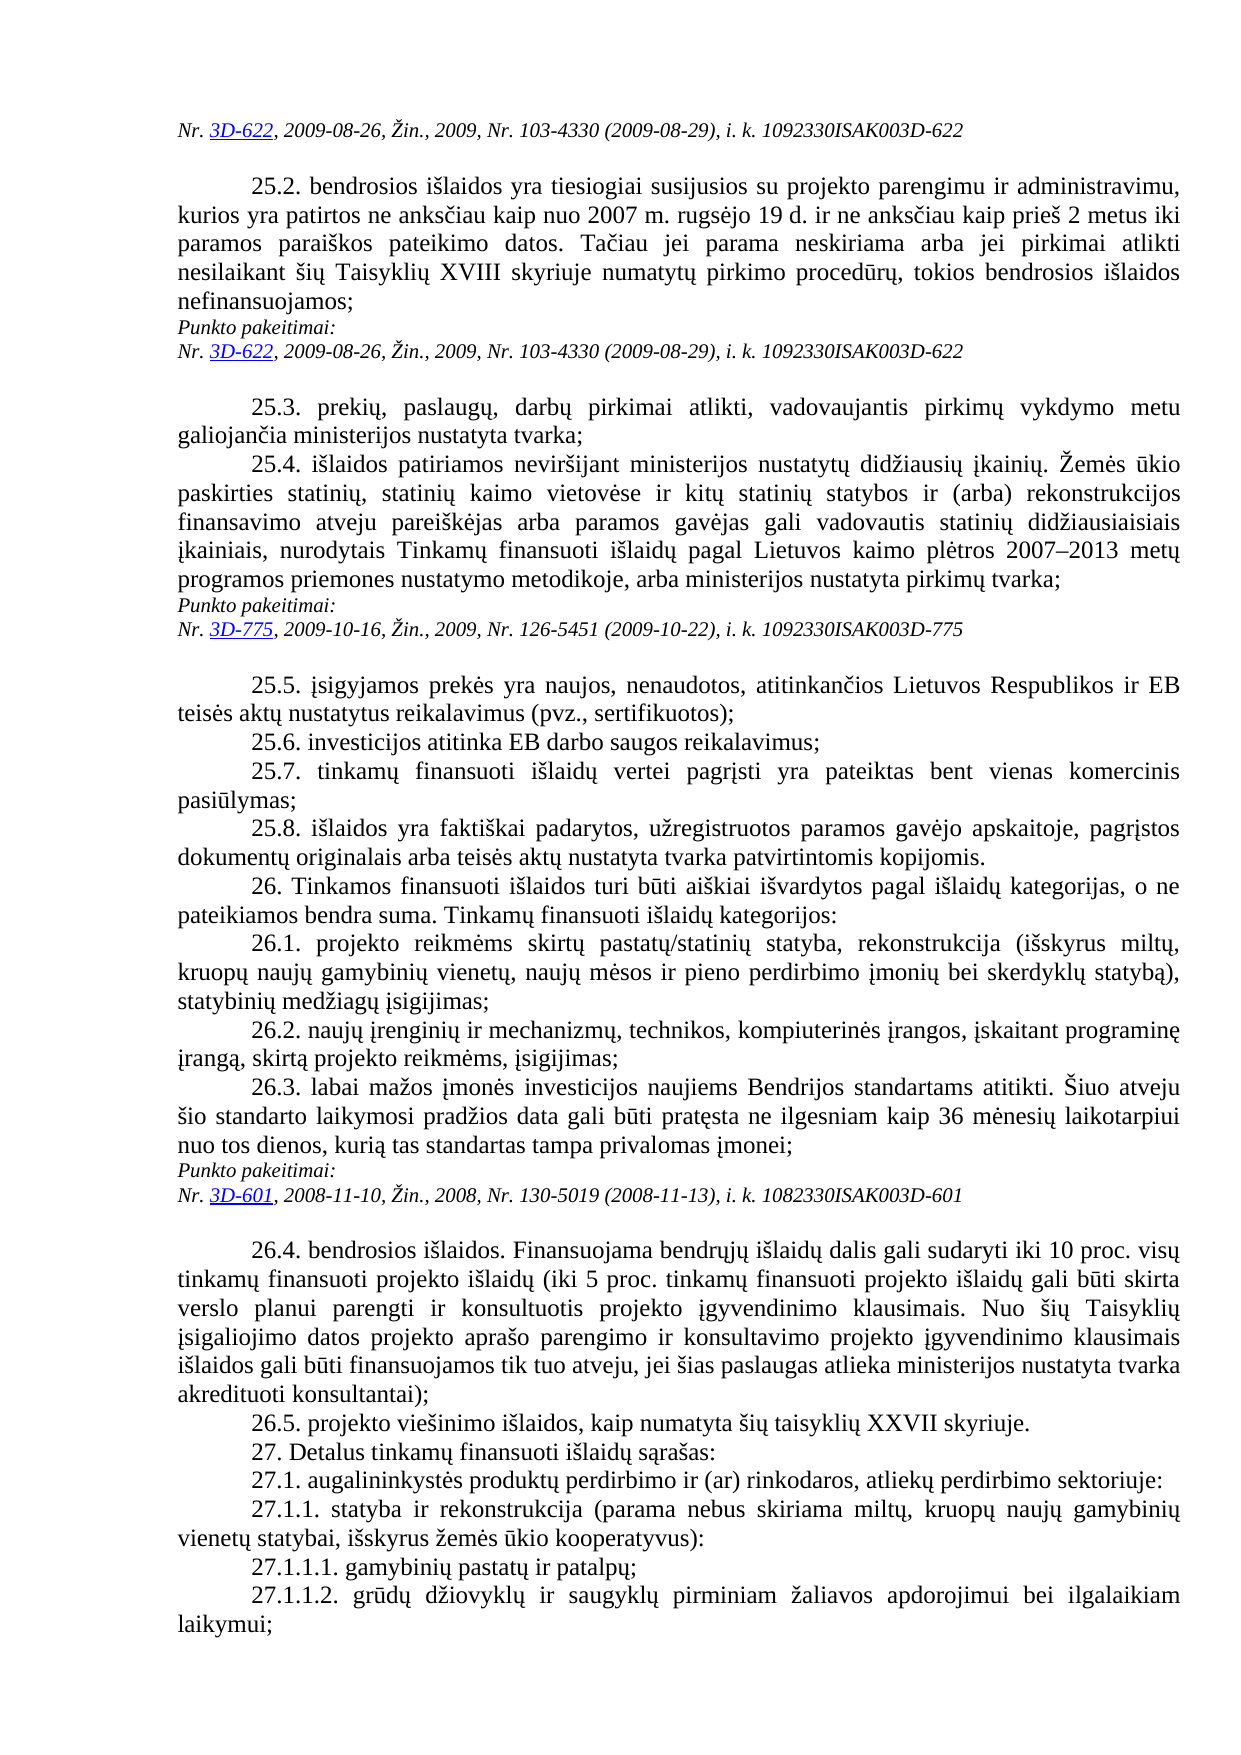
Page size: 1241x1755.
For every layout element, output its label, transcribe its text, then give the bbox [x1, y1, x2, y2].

text 26.1. projekto reikmėms skirtų pastatų/statinių statyba, rekonstrukcija (išskyrus miltų, kruopų naujų gamybinių vienetų, naujų mėsos ir pieno perdirbimo įmonių bei skerdyklų statybą), statybinių medžiagų įsigijimas; [177, 928, 1181, 1015]
text Nr. 3D-622, 2009-08-26, Žin., 2009, Nr. 103-4330 (2009-08-29), i. k. 1092330ISAK003D-622 [177, 118, 1181, 142]
text Punkto pakeitimai: [177, 315, 1181, 339]
text 25.4. išlaidos patiriamos neviršijant ministerijos nustatytų didžiausių įkainių. Žemės ūkio paskirties statinių, statinių kaimo vietovėse ir kitų statinių statybos ir (arba) rekonstrukcijos finansavimo atveju pareiškėjas arba paramos gavėjas gali vadovautis statinių didžiausiaisiais įkainiais, nurodytais Tinkamų finansuoti išlaidų pagal Lietuvos kaimo plėtros 2007–2013 metų programos priemones nustatymo metodikoje, arba ministerijos nustatyta pirkimų tvarka; [177, 449, 1181, 593]
text Punkto pakeitimai: [177, 593, 1181, 617]
text 26.3. labai mažos įmonės investicijos naujiems Bendrijos standartams atitikti. Šiuo atveju šio standarto laikymosi pradžios data gali būti pratęsta ne ilgesniam kaip 36 mėnesių laikotarpiui nuo tos dienos, kurią tas standartas tampa privalomas įmonei; [177, 1072, 1181, 1158]
text Nr. 3D-601, 2008-11-10, Žin., 2008, Nr. 130-5019 (2008-11-13), i. k. 1082330ISAK003D-601 [177, 1182, 1181, 1207]
text Nr. 3D-622, 2009-08-26, Žin., 2009, Nr. 103-4330 (2009-08-29), i. k. 1092330ISAK003D-622 [177, 339, 1181, 363]
text 26.5. projekto viešinimo išlaidos, kaip numatyta šių taisyklių XXVII skyriuje. [177, 1408, 1181, 1437]
text 26. Tinkamos finansuoti išlaidos turi būti aiškiai išvardytos pagal išlaidų kategorijas, o ne pateikiamos bendra suma. Tinkamų finansuoti išlaidų kategorijos: [177, 871, 1181, 928]
text 27.1. augalininkystės produktų perdirbimo ir (ar) rinkodaros, atliekų perdirbimo sektoriuje: [177, 1465, 1181, 1494]
text 27.1.1. statyba ir rekonstrukcija (parama nebus skiriama miltų, kruopų naujų gamybinių vienetų statybai, išskyrus žemės ūkio kooperatyvus): [177, 1494, 1181, 1552]
text 25.3. prekių, paslaugų, darbų pirkimai atlikti, vadovaujantis pirkimų vykdymo metu galiojančia ministerijos nustatyta tvarka; [177, 392, 1181, 449]
text 26.4. bendrosios išlaidos. Finansuojama bendrųjų išlaidų dalis gali sudaryti iki 10 proc. visų tinkamų finansuoti projekto išlaidų (iki 5 proc. tinkamų finansuoti projekto išlaidų gali būti skirta verslo planui parengti ir konsultuotis projekto įgyvendinimo klausimais. Nuo šių Taisyklių įsigaliojimo datos projekto aprašo parengimo ir konsultavimo projekto įgyvendinimo klausimais išlaidos gali būti finansuojamos tik tuo atveju, jei šias paslaugas atlieka ministerijos nustatyta tvarka akredituoti konsultantai); [177, 1235, 1181, 1408]
text 25.5. įsigyjamos prekės yra naujos, nenaudotos, atitinkančios Lietuvos Respublikos ir EB teisės aktų nustatytus reikalavimus (pvz., sertifikuotos); [177, 670, 1181, 727]
text 25.8. išlaidos yra faktiškai padarytos, užregistruotos paramos gavėjo apskaitoje, pagrįstos dokumentų originalais arba teisės aktų nustatyta tvarka patvirtintomis kopijomis. [177, 813, 1181, 871]
text 27.1.1.1. gamybinių pastatų ir patalpų; [177, 1552, 1181, 1580]
text 27.1.1.2. grūdų džiovyklų ir saugyklų pirminiam žaliavos apdorojimui bei ilgalaikiam laikymui; [177, 1580, 1181, 1638]
text 25.7. tinkamų finansuoti išlaidų vertei pagrįsti yra pateiktas bent vienas komercinis pasiūlymas; [177, 756, 1181, 813]
text 27. Detalus tinkamų finansuoti išlaidų sąrašas: [177, 1437, 1181, 1465]
text Punkto pakeitimai: [177, 1158, 1181, 1182]
text Nr. 3D-775, 2009-10-16, Žin., 2009, Nr. 126-5451 (2009-10-22), i. k. 1092330ISAK003D-775 [177, 617, 1181, 641]
text 25.6. investicijos atitinka EB darbo saugos reikalavimus; [177, 727, 1181, 756]
text 25.2. bendrosios išlaidos yra tiesiogiai susijusios su projekto parengimu ir administravimu, kurios yra patirtos ne anksčiau kaip nuo 2007 m. rugsėjo 19 d. ir ne anksčiau kaip prieš 2 metus iki paramos paraiškos pateikimo datos. Tačiau jei parama neskiriama arba jei pirkimai atlikti nesilaikant šių Taisyklių XVIII skyriuje numatytų pirkimo procedūrų, tokios bendrosios išlaidos nefinansuojamos; [177, 171, 1181, 315]
text 26.2. naujų įrenginių ir mechanizmų, technikos, kompiuterinės įrangos, įskaitant programinę įrangą, skirtą projekto reikmėms, įsigijimas; [177, 1015, 1181, 1072]
